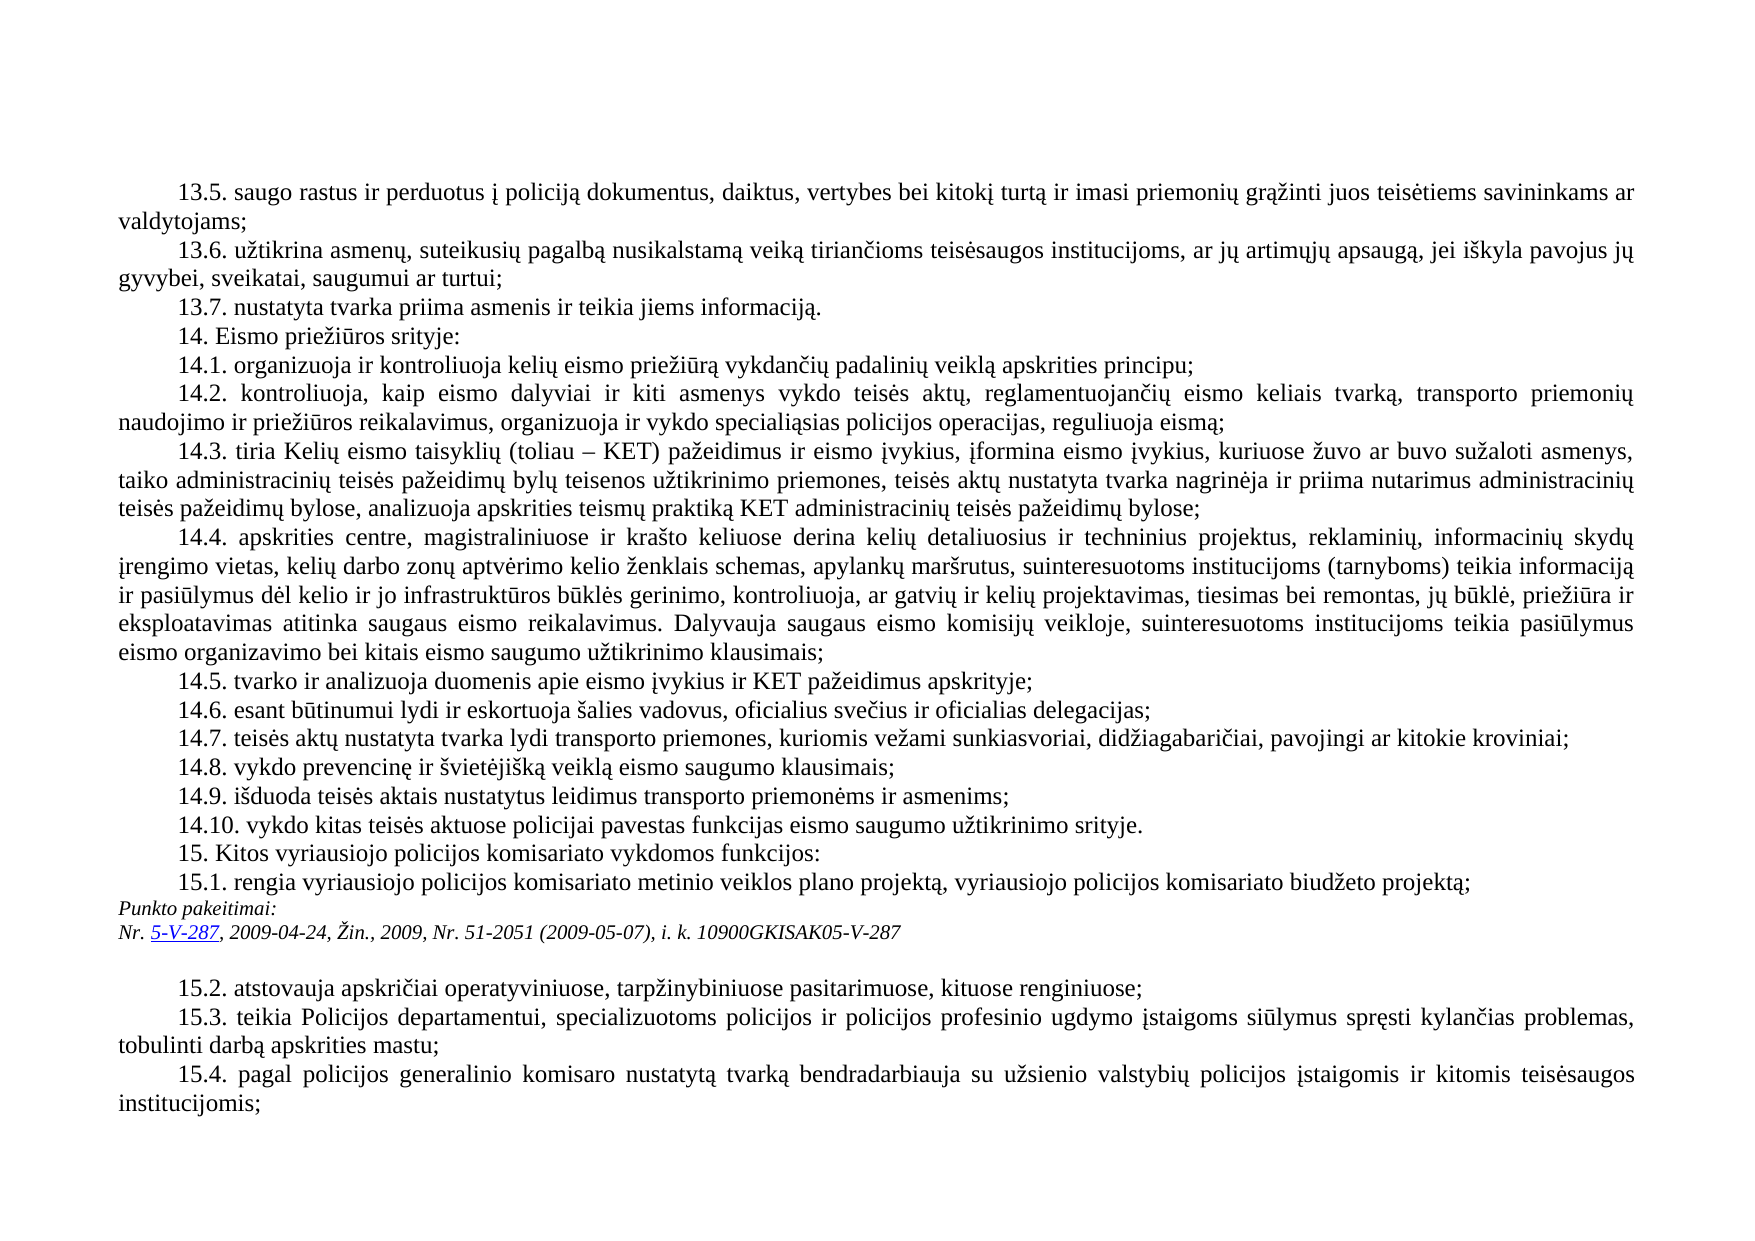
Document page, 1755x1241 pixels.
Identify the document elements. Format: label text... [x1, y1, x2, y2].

text Nr. 5-V-287, 2009-04-24, Žin., 2009, Nr. 51-2051 (2009-05-07), i. k. 10900GKISAK05-V-287 [118, 920, 1636, 944]
text 15.2. atstovauja apskričiai operatyviniuose, tarpžinybiniuose pasitarimuose, kituose renginiuose; [118, 973, 1636, 1002]
text 14.3. tiria Kelių eismo taisyklių (toliau – KET) pažeidimus ir eismo įvykius, įformina eismo įvykius, kuriuose žuvo ar buvo sužaloti asmenys, taiko administracinių teisės pažeidimų bylų teisenos užtikrinimo priemones, teisės aktų nustatyta tvarka nagrinėja ir priima nutarimus administracinių teisės pažeidimų bylose, analizuoja apskrities teismų praktiką KET administracinių teisės pažeidimų bylose; [118, 436, 1636, 522]
text 14.5. tvarko ir analizuoja duomenis apie eismo įvykius ir KET pažeidimus apskrityje; [118, 666, 1636, 695]
text 15.1. rengia vyriausiojo policijos komisariato metinio veiklos plano projektą, vyriausiojo policijos komisariato biudžeto projektą; [118, 867, 1636, 896]
text 13.6. užtikrina asmenų, suteikusių pagalbą nusikalstamą veiką tiriančioms teisėsaugos institucijoms, ar jų artimųjų apsaugą, jei iškyla pavojus jų gyvybei, sveikatai, saugumui ar turtui; [118, 235, 1636, 292]
text Punkto pakeitimai: [118, 896, 1636, 920]
text 14.4. apskrities centre, magistraliniuose ir krašto keliuose derina kelių detaliuosius ir techninius projektus, reklaminių, informacinių skydų įrengimo vietas, kelių darbo zonų aptvėrimo kelio ženklais schemas, apylankų maršrutus, suinteresuotoms institucijoms (tarnyboms) teikia informaciją ir pasiūlymus dėl kelio ir jo infrastruktūros būklės gerinimo, kontroliuoja, ar gatvių ir kelių projektavimas, tiesimas bei remontas, jų būklė, priežiūra ir eksploatavimas atitinka saugaus eismo reikalavimus. Dalyvauja saugaus eismo komisijų veikloje, suinteresuotoms institucijoms teikia pasiūlymus eismo organizavimo bei kitais eismo saugumo užtikrinimo klausimais; [118, 522, 1636, 666]
text 14.1. organizuoja ir kontroliuoja kelių eismo priežiūrą vykdančių padalinių veiklą apskrities principu; [118, 350, 1636, 378]
text 14.7. teisės aktų nustatyta tvarka lydi transporto priemones, kuriomis vežami sunkiasvoriai, didžiagabaričiai, pavojingi ar kitokie kroviniai; [118, 723, 1636, 752]
text 14.10. vykdo kitas teisės aktuose policijai pavestas funkcijas eismo saugumo užtikrinimo srityje. [118, 810, 1636, 838]
text 13.5. saugo rastus ir perduotus į policiją dokumentus, daiktus, vertybes bei kitokį turtą ir imasi priemonių grąžinti juos teisėtiems savininkams ar valdytojams; [118, 177, 1636, 235]
text 14.9. išduoda teisės aktais nustatytus leidimus transporto priemonėms ir asmenims; [118, 781, 1636, 810]
text 14.2. kontroliuoja, kaip eismo dalyviai ir kiti asmenys vykdo teisės aktų, reglamentuojančių eismo keliais tvarką, transporto priemonių naudojimo ir priežiūros reikalavimus, organizuoja ir vykdo specialiąsias policijos operacijas, reguliuoja eismą; [118, 378, 1636, 436]
text 14. Eismo priežiūros srityje: [118, 321, 1636, 350]
text 14.6. esant būtinumui lydi ir eskortuoja šalies vadovus, oficialius svečius ir oficialias delegacijas; [118, 695, 1636, 723]
text 15.3. teikia Policijos departamentui, specializuotoms policijos ir policijos profesinio ugdymo įstaigoms siūlymus spręsti kylančias problemas, tobulinti darbą apskrities mastu; [118, 1002, 1636, 1059]
text 14.8. vykdo prevencinę ir švietėjišką veiklą eismo saugumo klausimais; [118, 752, 1636, 781]
text 13.7. nustatyta tvarka priima asmenis ir teikia jiems informaciją. [118, 292, 1636, 321]
text 15.4. pagal policijos generalinio komisaro nustatytą tvarką bendradarbiauja su užsienio valstybių policijos įstaigomis ir kitomis teisėsaugos institucijomis; [118, 1059, 1636, 1117]
text 15. Kitos vyriausiojo policijos komisariato vykdomos funkcijos: [118, 838, 1636, 867]
